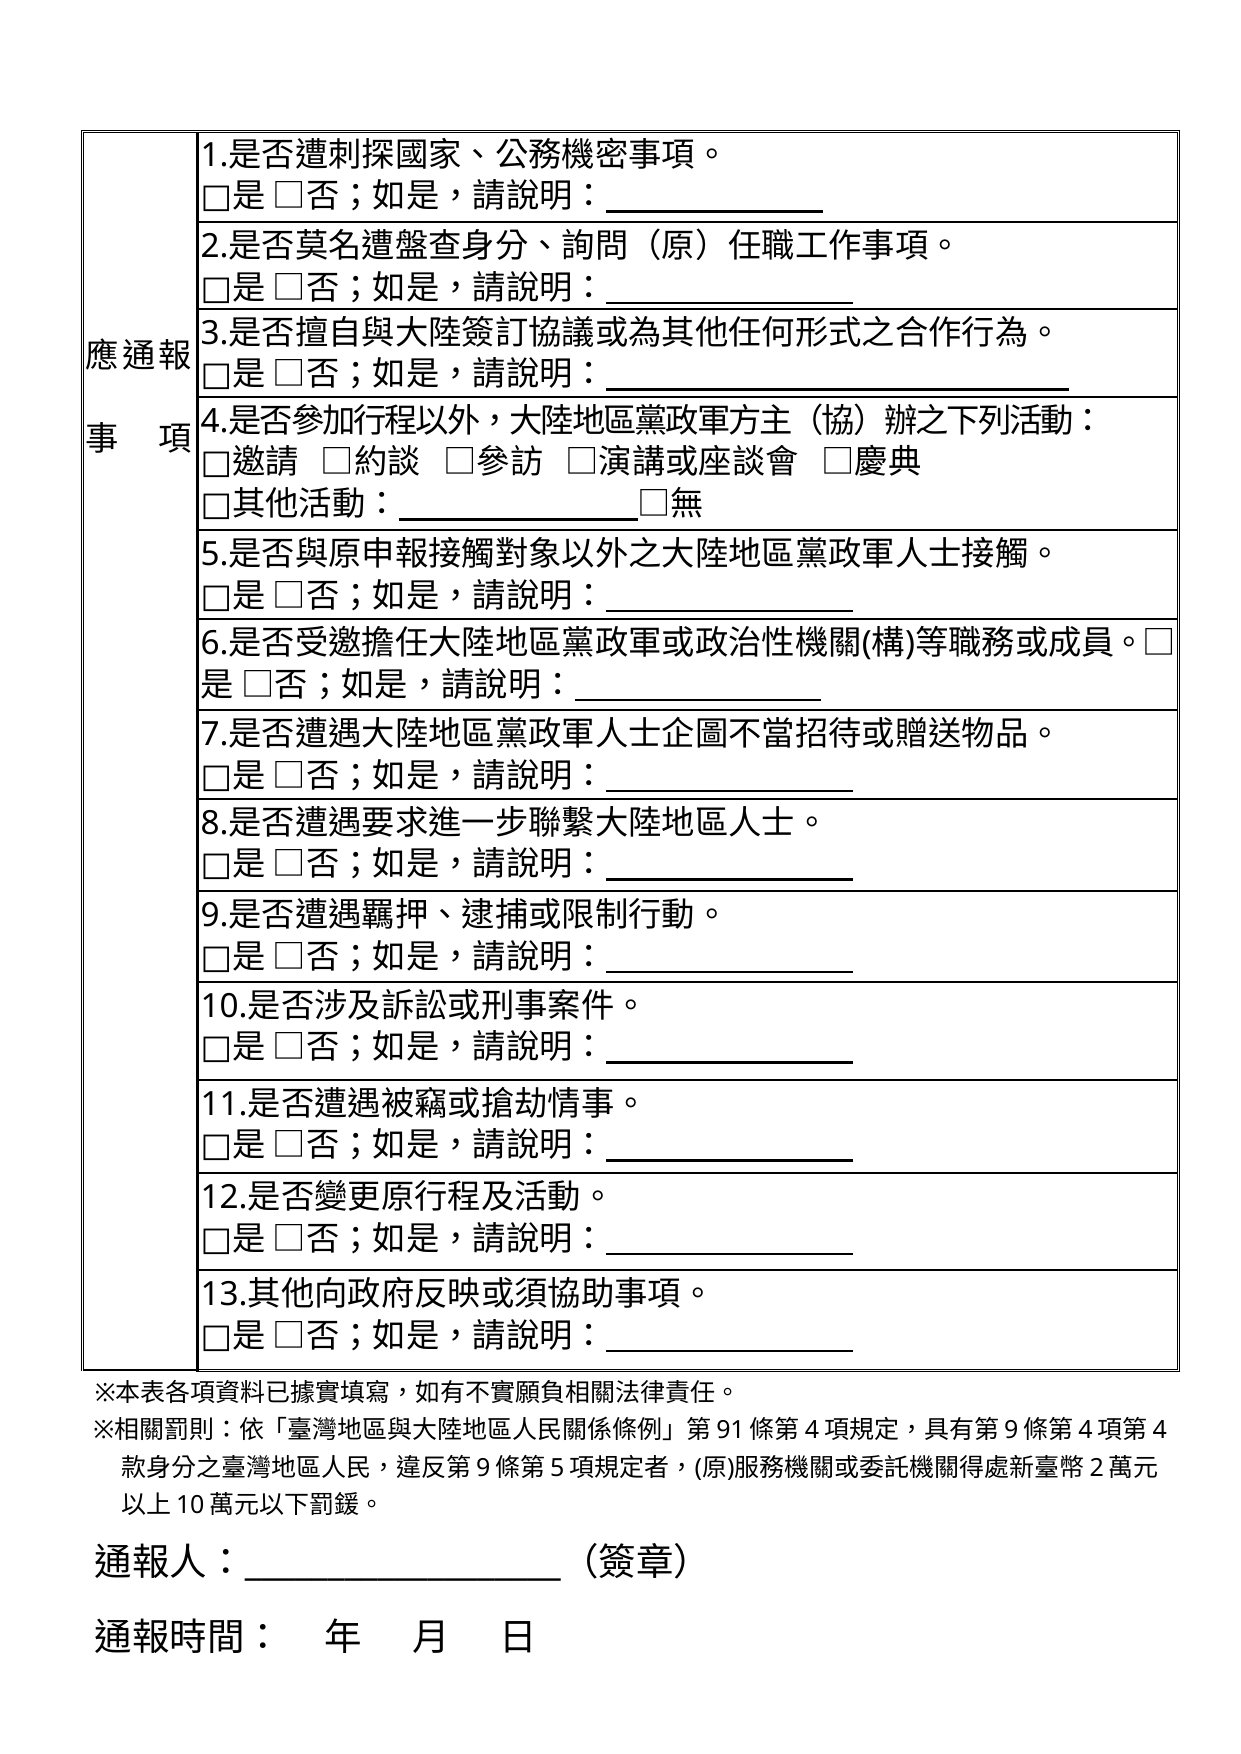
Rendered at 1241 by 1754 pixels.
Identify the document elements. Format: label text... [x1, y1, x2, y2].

text ※本表各項資料已據實填寫，如有不實願負相關法律責任。 [94, 1372, 1167, 1409]
table_cell 11.是否遭遇被竊或搶劫情事。 □是 □否；如是，請說明： [199, 1081, 1177, 1172]
table_cell 9.是否遭遇羈押、逮捕或限制行動。 □是 □否；如是，請說明： [199, 892, 1177, 981]
table_cell 5.是否與原申報接觸對象以外之大陸地區黨政軍人士接觸。 □是 □否；如是，請說明： [199, 531, 1177, 618]
table_cell 12.是否變更原行程及活動。 □是 □否；如是，請說明： [199, 1174, 1177, 1269]
table_cell 13.其他向政府反映或須協助事項。 □是 □否；如是，請說明： [199, 1271, 1177, 1369]
text 通報人：___________________（簽章） [94, 1522, 1167, 1597]
table_cell 8.是否遭遇要求進一步聯繫大陸地區人士。 □是 □否；如是，請說明： [199, 800, 1177, 890]
table_cell 7.是否遭遇大陸地區黨政軍人士企圖不當招待或贈送物品。 □是 □否；如是，請說明： [199, 711, 1177, 798]
table_cell 10.是否涉及訴訟或刑事案件。 □是 □否；如是，請說明： [199, 983, 1177, 1078]
table_cell 6.是否受邀擔任大陸地區黨政軍或政治性機關(構)等職務或成員。□是 □否；如是，請說明： [199, 620, 1177, 709]
table_header 1.是否遭刺探國家、公務機密事項。 □是 □否；如是，請說明： [199, 133, 1177, 221]
text ※相關罰則：依「臺灣地區與大陸地區人民關係條例」第91條第4項規定，具有第9條第4項第4款身分之臺灣地區人民，違反第9條第5項規定者，(原)服務機關或委託機關得處新臺幣2萬元以上10萬元以下罰鍰。 [93, 1409, 1167, 1522]
text 通報時間： 年 月 日 [94, 1597, 1167, 1672]
table_cell 4.是否參加行程以外，大陸地區黨政軍方主（協）辦之下列活動： □邀請 □約談 □參訪 □演講或座談會 □慶典 □其他活動： □無 [199, 398, 1177, 529]
table_cell 2.是否莫名遭盤查身分、詢問（原）任職工作事項。 □是 □否；如是，請說明： [199, 223, 1177, 308]
table_header 應通報 事項 [84, 133, 196, 1369]
table_cell 3.是否擅自與大陸簽訂協議或為其他任何形式之合作行為。 □是 □否；如是，請說明： [199, 310, 1177, 396]
